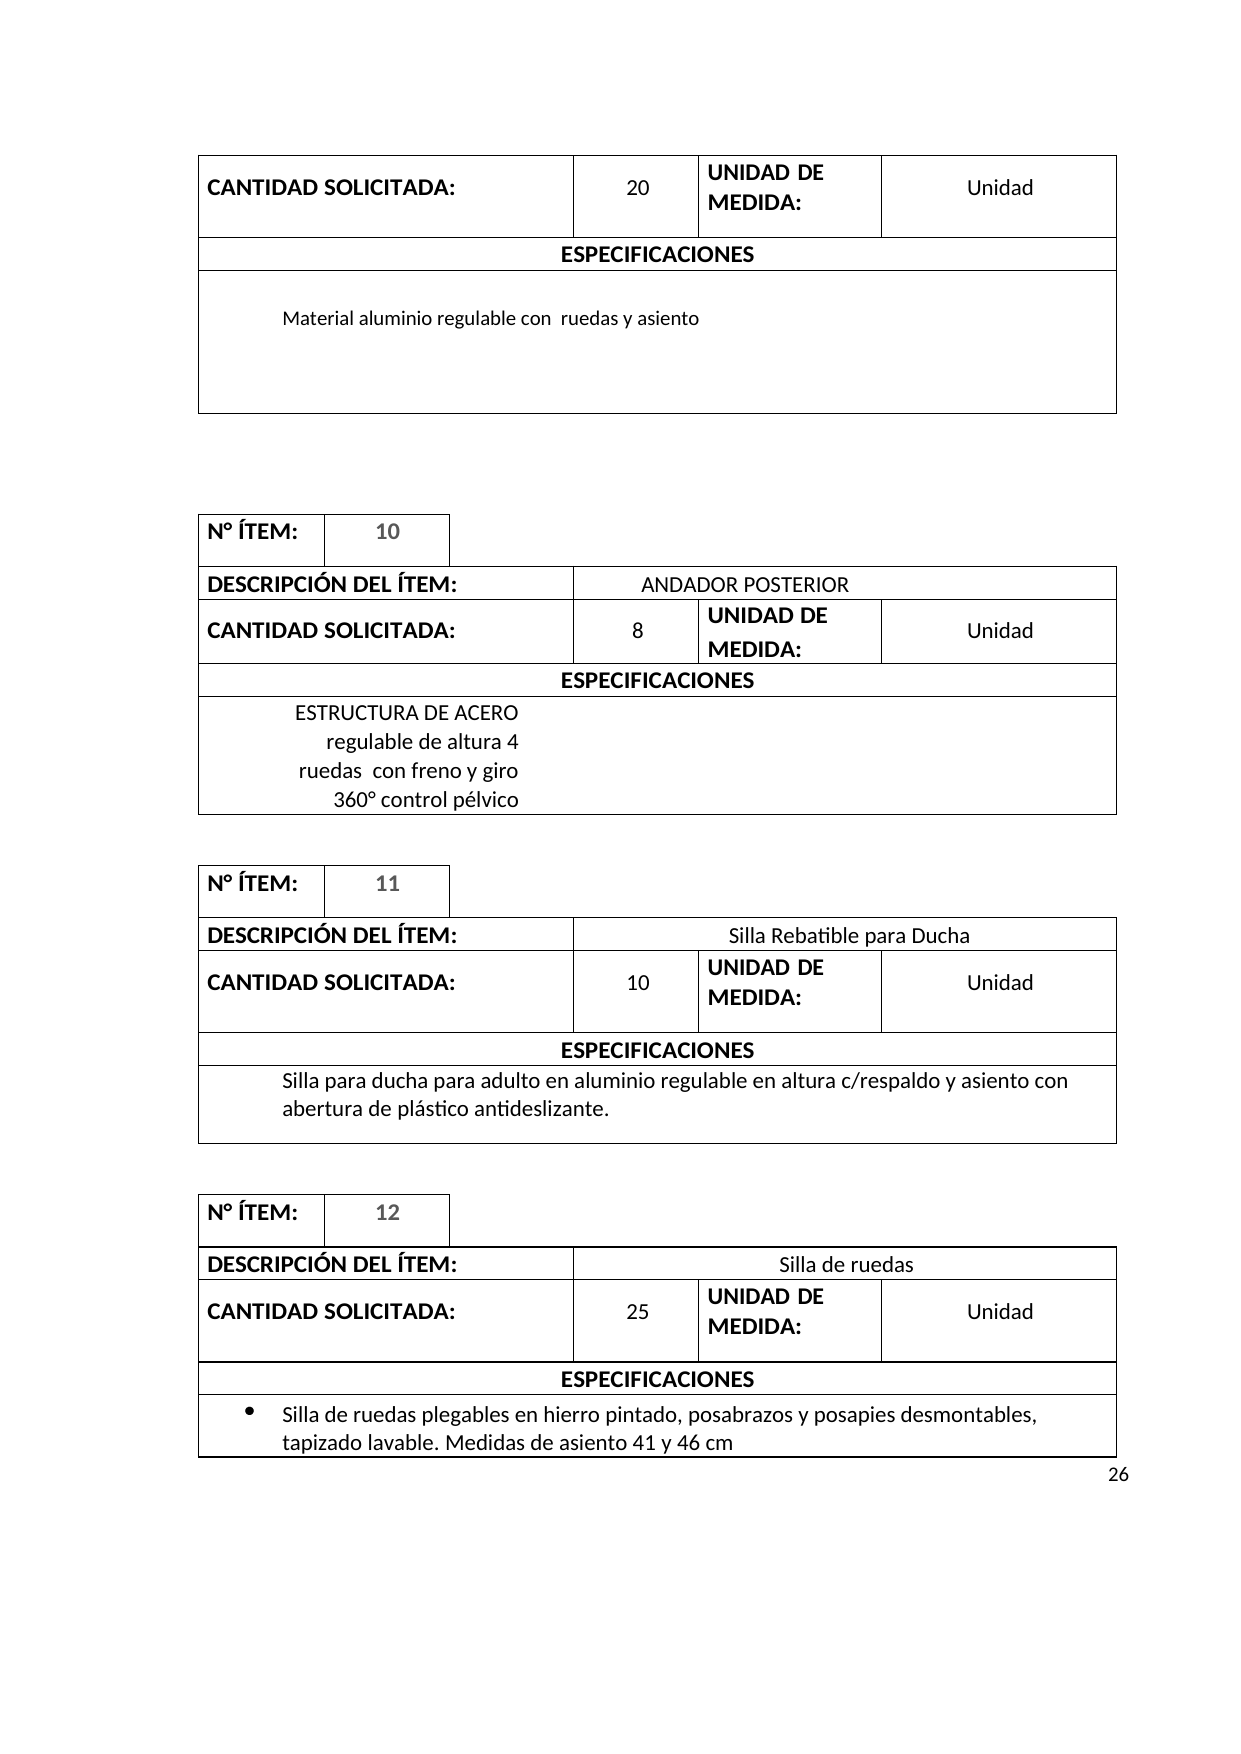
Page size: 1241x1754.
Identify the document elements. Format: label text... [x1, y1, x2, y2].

table_cell 25 [574, 1280, 698, 1361]
table_cell CANTIDAD SOLICITADA: [199, 951, 573, 1032]
table_cell 10 [574, 951, 698, 1032]
table_cell DESCRIPCIÓN DEL ÍTEM: [199, 567, 573, 599]
table_header [450, 514, 1116, 566]
table_cell Unidad [882, 156, 1116, 237]
table_header [450, 865, 1116, 917]
table_cell CANTIDAD SOLICITADA: [199, 156, 573, 237]
picture [244, 1395, 266, 1423]
table_cell UNIDAD DE MEDIDA: [699, 600, 881, 663]
table_cell ESPECIFICACIONES [199, 238, 1116, 269]
table_header 12 [325, 1195, 449, 1246]
table_cell 20 [574, 156, 698, 237]
table_header 10 [325, 515, 449, 566]
table_cell Silla de ruedas [574, 1248, 1116, 1279]
table_cell Silla Rebatible para Ducha [574, 918, 1116, 950]
table_header [450, 1194, 1116, 1246]
table_cell CANTIDAD SOLICITADA: [199, 600, 573, 663]
table_cell Unidad [882, 600, 1116, 663]
table_cell ESPECIFICACIONES [199, 1033, 1116, 1065]
table_cell UNIDAD DE MEDIDA: [699, 951, 881, 1032]
table_cell CANTIDAD SOLICITADA: [199, 1280, 573, 1361]
table_header N° ÍTEM: [199, 515, 324, 566]
table_cell ESPECIFICACIONES [199, 664, 1116, 696]
table_header 11 [325, 866, 449, 917]
table_cell ANDADOR POSTERIOR [574, 567, 1116, 599]
table_cell UNIDAD DE MEDIDA: [699, 156, 881, 237]
table_cell UNIDAD DE MEDIDA: [699, 1280, 881, 1361]
table_cell Unidad [882, 1280, 1116, 1361]
table_cell ESPECIFICACIONES [199, 1363, 1116, 1394]
table_cell Unidad [882, 951, 1116, 1032]
table_cell ESTRUCTURA DE ACERO regulable de altura 4 ruedas con freno y giro 360° control pélvico [199, 697, 1116, 814]
table_cell DESCRIPCIÓN DEL ÍTEM: [199, 918, 573, 950]
table_header N° ÍTEM: [199, 1195, 324, 1246]
table_header N° ÍTEM: [199, 866, 324, 917]
table_cell Material aluminio regulable con ruedas y asiento [199, 271, 1116, 412]
table_cell DESCRIPCIÓN DEL ÍTEM: [199, 1248, 573, 1279]
table_cell Silla para ducha para adulto en aluminio regulable en altura c/respaldo y asiento con abertura de plástico antideslizante. [199, 1066, 1116, 1143]
table_cell Silla de ruedas plegables en hierro pintado, posabrazos y posapies desmontables, tapizado lavable. Medidas de asiento 41 y 46 cm [199, 1395, 1116, 1456]
table_cell 8 [574, 600, 698, 663]
